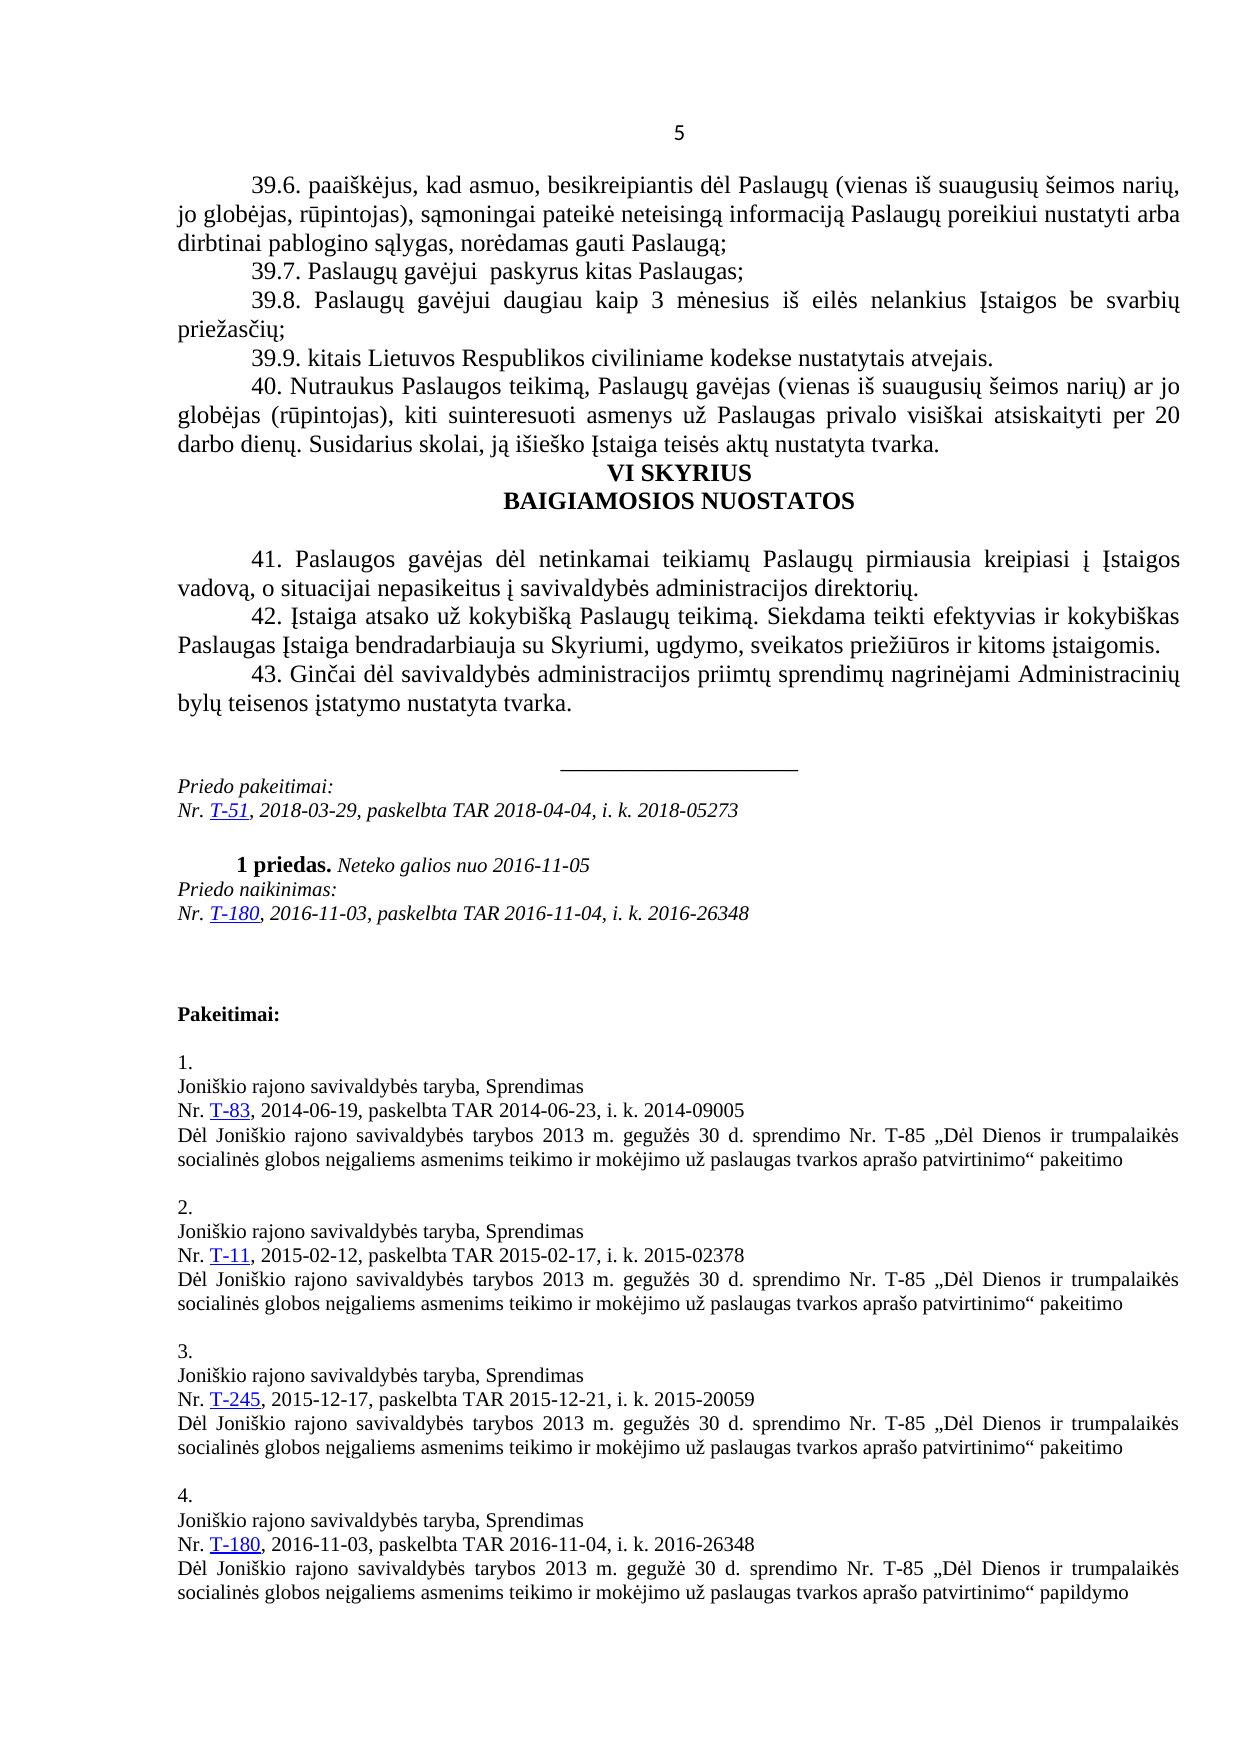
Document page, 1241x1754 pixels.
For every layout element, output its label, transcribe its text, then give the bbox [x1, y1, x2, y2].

text 3. [177, 1339, 1181, 1363]
text Priedo naikinimas: [177, 877, 1181, 901]
text Nr. T-245, 2015-12-17, paskelbta TAR 2015-12-21, i. k. 2015-20059 [177, 1387, 1181, 1411]
text Nr. T-51, 2018-03-29, paskelbta TAR 2018-04-04, i. k. 2018-05273 [177, 798, 1181, 822]
text 39.6. paaiškėjus, kad asmuo, besikreipiantis dėl Paslaugų (vienas iš suaugusių šeimos narių, jo globėjas, rūpintojas), sąmoningai pateikė neteisingą informaciją Paslaugų poreikiui nustatyti arba dirbtinai pablogino sąlygas, norėdamas gauti Paslaugą; [177, 170, 1181, 256]
text Dėl Joniškio rajono savivaldybės tarybos 2013 m. gegužės 30 d. sprendimo Nr. T-85 „Dėl Dienos ir trumpalaikės socialinės globos neįgaliems asmenims teikimo ir mokėjimo už paslaugas tvarkos aprašo patvirtinimo“ pakeitimo [177, 1122, 1181, 1171]
text Dėl Joniškio rajono savivaldybės tarybos 2013 m. gegužės 30 d. sprendimo Nr. T-85 „Dėl Dienos ir trumpalaikės socialinės globos neįgaliems asmenims teikimo ir mokėjimo už paslaugas tvarkos aprašo patvirtinimo“ pakeitimo [177, 1267, 1181, 1315]
text 1. [177, 1050, 1181, 1074]
text Joniškio rajono savivaldybės taryba, Sprendimas [177, 1507, 1181, 1532]
text ___________________ [177, 745, 1181, 774]
text 39.7. Paslaugų gavėjui paskyrus kitas Paslaugas; [177, 256, 1181, 285]
text 2. [177, 1195, 1181, 1219]
text 1 priedas. Neteko galios nuo 2016-11-05 [177, 851, 1181, 877]
text 41. Paslaugos gavėjas dėl netinkamai teikiamų Paslaugų pirmiausia kreipiasi į Įstaigos vadovą, o situacijai nepasikeitus į savivaldybės administracijos direktorių. [177, 544, 1181, 601]
text BAIGIAMOSIOS NUOSTATOS [177, 486, 1181, 515]
text 40. Nutraukus Paslaugos teikimą, Paslaugų gavėjas (vienas iš suaugusių šeimos narių) ar jo globėjas (rūpintojas), kiti suinteresuoti asmenys už Paslaugas privalo visiškai atsiskaityti per 20 darbo dienų. Susidarius skolai, ją išieško Įstaiga teisės aktų nustatyta tvarka. [177, 371, 1181, 458]
text Dėl Joniškio rajono savivaldybės tarybos 2013 m. gegužė 30 d. sprendimo Nr. T-85 „Dėl Dienos ir trumpalaikės socialinės globos neįgaliems asmenims teikimo ir mokėjimo už paslaugas tvarkos aprašo patvirtinimo“ papildymo [177, 1556, 1181, 1604]
text 43. Ginčai dėl savivaldybės administracijos priimtų sprendimų nagrinėjami Administracinių bylų teisenos įstatymo nustatyta tvarka. [177, 659, 1181, 716]
text Nr. T-11, 2015-02-12, paskelbta TAR 2015-02-17, i. k. 2015-02378 [177, 1243, 1181, 1267]
text VI SKYRIUS [177, 458, 1181, 486]
text Priedo pakeitimai: [177, 774, 1181, 798]
text Joniškio rajono savivaldybės taryba, Sprendimas [177, 1363, 1181, 1387]
text 4. [177, 1483, 1181, 1507]
text Joniškio rajono savivaldybės taryba, Sprendimas [177, 1074, 1181, 1098]
text Dėl Joniškio rajono savivaldybės tarybos 2013 m. gegužės 30 d. sprendimo Nr. T-85 „Dėl Dienos ir trumpalaikės socialinės globos neįgaliems asmenims teikimo ir mokėjimo už paslaugas tvarkos aprašo patvirtinimo“ pakeitimo [177, 1411, 1181, 1459]
text Nr. T-83, 2014-06-19, paskelbta TAR 2014-06-23, i. k. 2014-09005 [177, 1098, 1181, 1122]
text 42. Įstaiga atsako už kokybišką Paslaugų teikimą. Siekdama teikti efektyvias ir kokybiškas Paslaugas Įstaiga bendradarbiauja su Skyriumi, ugdymo, sveikatos priežiūros ir kitoms įstaigomis. [177, 601, 1181, 659]
text 39.9. kitais Lietuvos Respublikos civiliniame kodekse nustatytais atvejais. [177, 343, 1181, 371]
text Joniškio rajono savivaldybės taryba, Sprendimas [177, 1219, 1181, 1243]
text Nr. T-180, 2016-11-03, paskelbta TAR 2016-11-04, i. k. 2016-26348 [177, 901, 1181, 925]
text Nr. T-180, 2016-11-03, paskelbta TAR 2016-11-04, i. k. 2016-26348 [177, 1532, 1181, 1556]
text Pakeitimai: [177, 1002, 1181, 1026]
text 39.8. Paslaugų gavėjui daugiau kaip 3 mėnesius iš eilės nelankius Įstaigos be svarbių priežasčių; [177, 285, 1181, 343]
